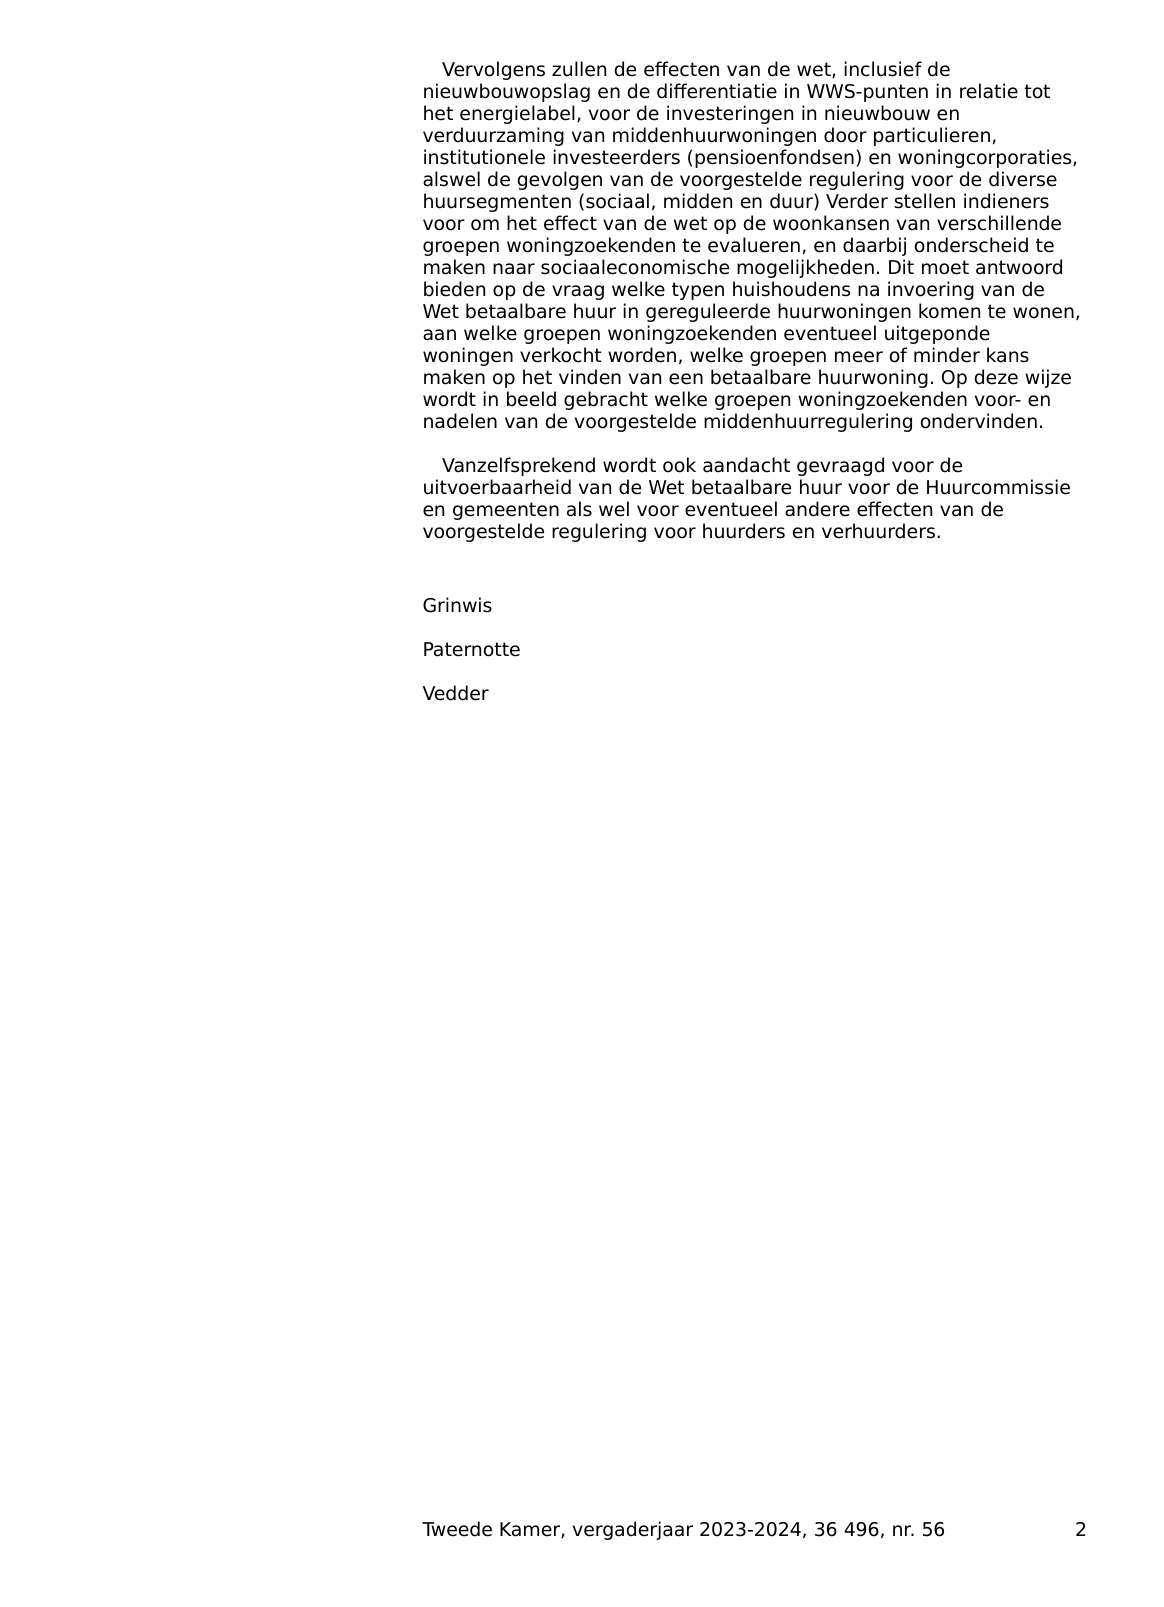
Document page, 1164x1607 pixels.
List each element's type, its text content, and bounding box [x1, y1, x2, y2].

text Vervolgens zullen de effecten van de wet, inclusief de nieuwbouwopslag en de differentiatie in WWS-punten in relatie tot het energielabel, voor de investeringen in nieuwbouw en verduurzaming van middenhuurwoningen door particulieren, institutionele investeerders (pensioenfondsen) en woningcorporaties, alswel de gevolgen van de voorgestelde regulering voor de diverse huursegmenten (sociaal, midden en duur) Verder stellen indieners voor om het effect van de wet op de woonkansen van verschillende groepen woningzoekenden te evalueren, en daarbij onderscheid te maken naar sociaaleconomische mogelijkheden. Dit moet antwoord bieden op de vraag welke typen huishoudens na invoering van de Wet betaalbare huur in gereguleerde huurwoningen komen te wonen, aan welke groepen woningzoekenden eventueel uitgeponde woningen verkocht worden, welke groepen meer of minder kans maken op het vinden van een betaalbare huurwoning. Op deze wijze wordt in beeld gebracht welke groepen woningzoekenden voor- en nadelen van de voorgestelde middenhuurregulering ondervinden. [422, 59, 1087, 433]
text Vanzelfsprekend wordt ook aandacht gevraagd voor de uitvoerbaarheid van de Wet betaalbare huur voor de Huurcommissie en gemeenten als wel voor eventueel andere effecten van de voorgestelde regulering voor huurders en verhuurders. [422, 455, 1087, 543]
text Grinwis Paternotte Vedder [422, 573, 1087, 705]
